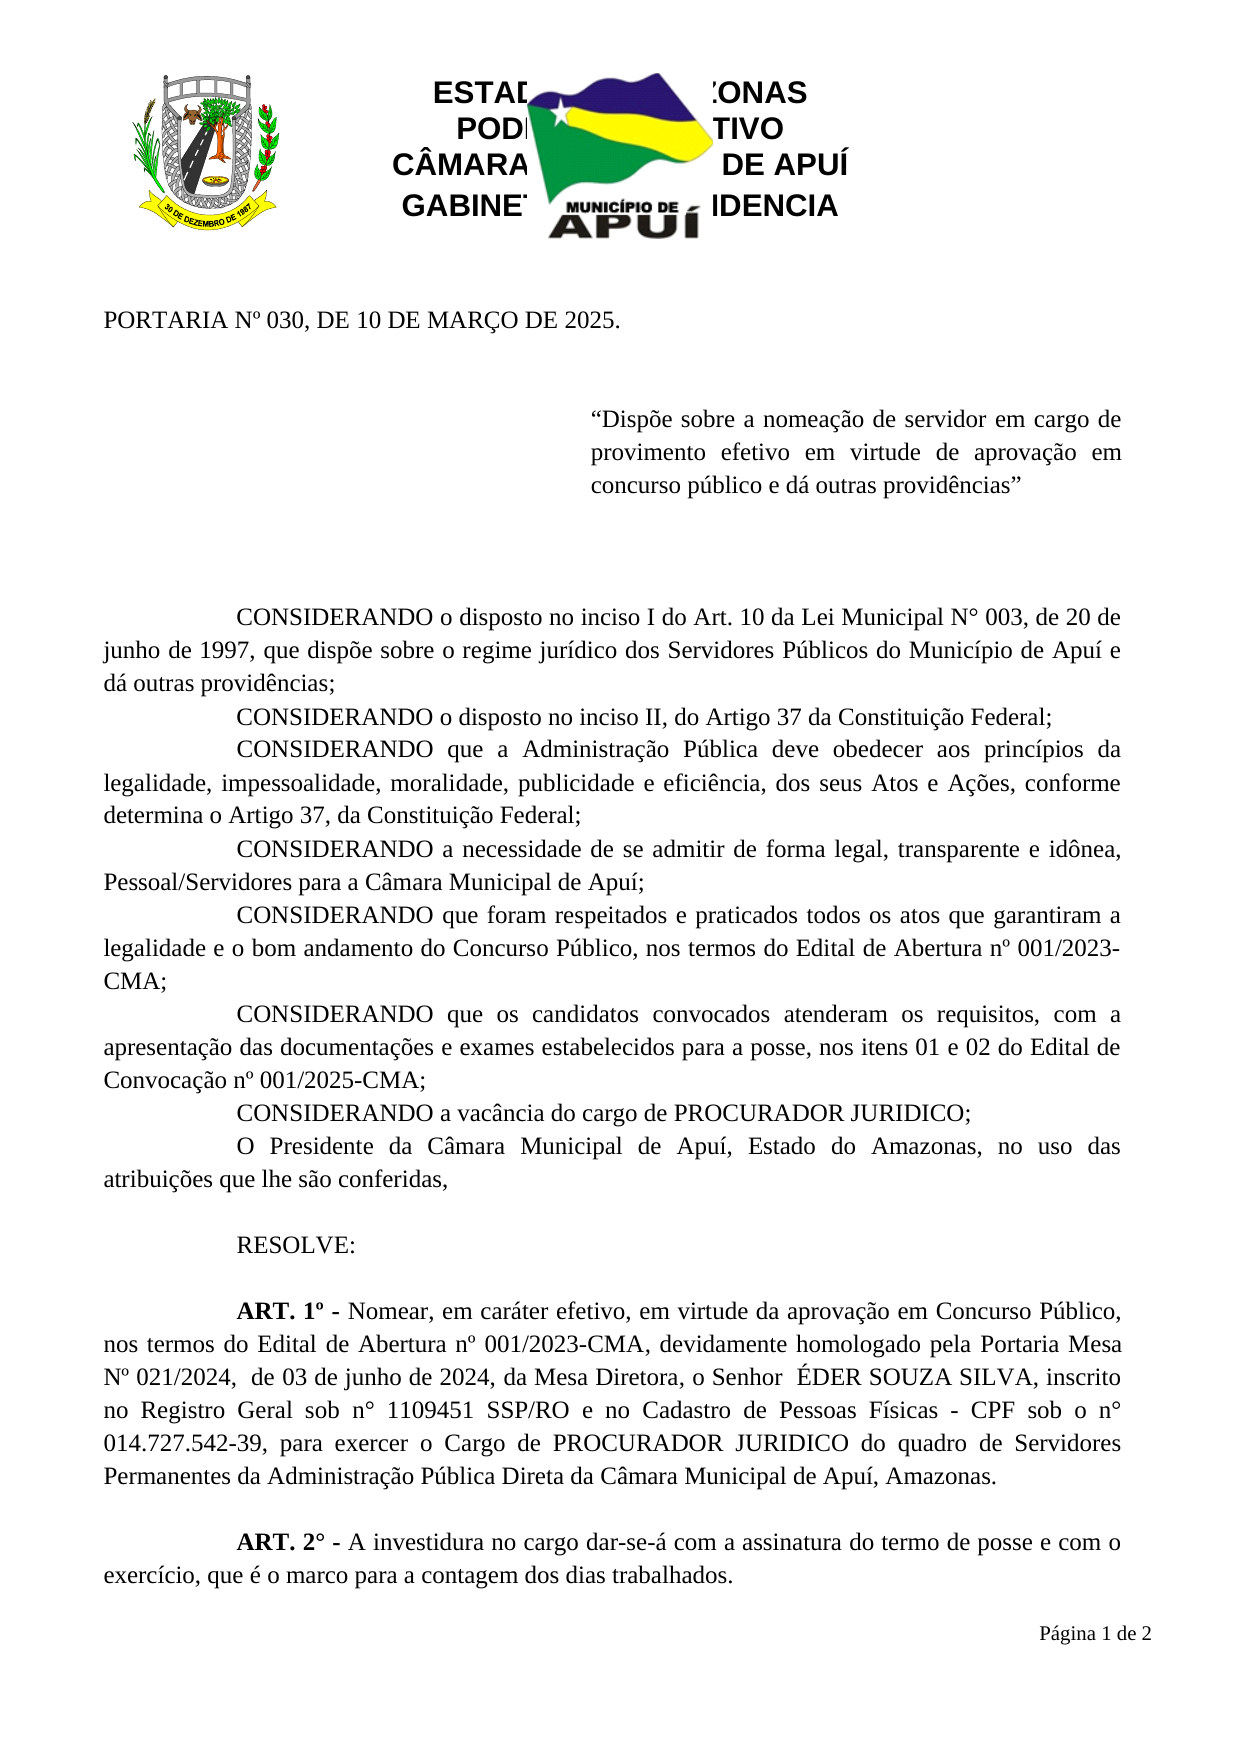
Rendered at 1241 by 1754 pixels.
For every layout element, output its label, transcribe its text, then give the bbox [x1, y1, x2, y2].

text PORTARIA Nº 030, DE 10 DE MARÇO DE 2025. [103, 305, 1122, 334]
text ART. 1º - Nomear, em caráter efetivo, em virtude da aprovação em Concurso Público, nos termos do Edital de Abertura nº 001/2023-CMA, devidamente homologado pela Portaria Mesa Nº 021/2024, de 03 de junho de 2024, da Mesa Diretora, o Senhor ÉDER SOUZA SILVA, inscrito no Registro Geral sob n° 1109451 SSP/RO e no Cadastro de Pessoas Físicas - CPF sob o n° 014.727.542-39, para exercer o Cargo de PROCURADOR JURIDICO do quadro de Servidores Permanentes da Administração Pública Direta da Câmara Municipal de Apuí, Amazonas. [103, 1296, 1122, 1490]
text ART. 2° - A investidura no cargo dar-se-á com a assinatura do termo de posse e com o exercício, que é o marco para a contagem dos dias trabalhados. [103, 1527, 1122, 1589]
text CONSIDERANDO a vacância do cargo de PROCURADOR JURIDICO; [103, 1098, 1122, 1127]
text RESOLVE: [103, 1230, 1122, 1259]
text CONSIDERANDO o disposto no inciso I do Art. 10 da Lei Municipal N° 003, de 20 de junho de 1997, que dispõe sobre o regime jurídico dos Servidores Públicos do Município de Apuí e dá outras providências; [103, 602, 1122, 697]
text CONSIDERANDO o disposto no inciso II, do Artigo 37 da Constituição Federal; [103, 702, 1122, 730]
text O Presidente da Câmara Municipal de Apuí, Estado do Amazonas, no uso das atribuições que lhe são conferidas, [103, 1131, 1122, 1193]
text CONSIDERANDO que a Administração Pública deve obedecer aos princípios da legalidade, impessoalidade, moralidade, publicidade e eficiência, dos seus Atos e Ações, conforme determina o Artigo 37, da Constituição Federal; [103, 734, 1122, 829]
text CONSIDERANDO que os candidatos convocados atenderam os requisitos, com a apresentação das documentações e exames estabelecidos para a posse, nos itens 01 e 02 do Edital de Convocação nº 001/2025-CMA; [103, 999, 1122, 1093]
text CONSIDERANDO que foram respeitados e praticados todos os atos que garantiram a legalidade e o bom andamento do Concurso Público, nos termos do Edital de Abertura nº 001/2023-CMA; [103, 900, 1122, 994]
text CONSIDERANDO a necessidade de se admitir de forma legal, transparente e idônea, Pessoal/Servidores para a Câmara Municipal de Apuí; [103, 834, 1122, 895]
text “Dispõe sobre a nomeação de servidor em cargo de provimento efetivo em virtude de aprovação em concurso público e dá outras providências” [591, 404, 1122, 499]
